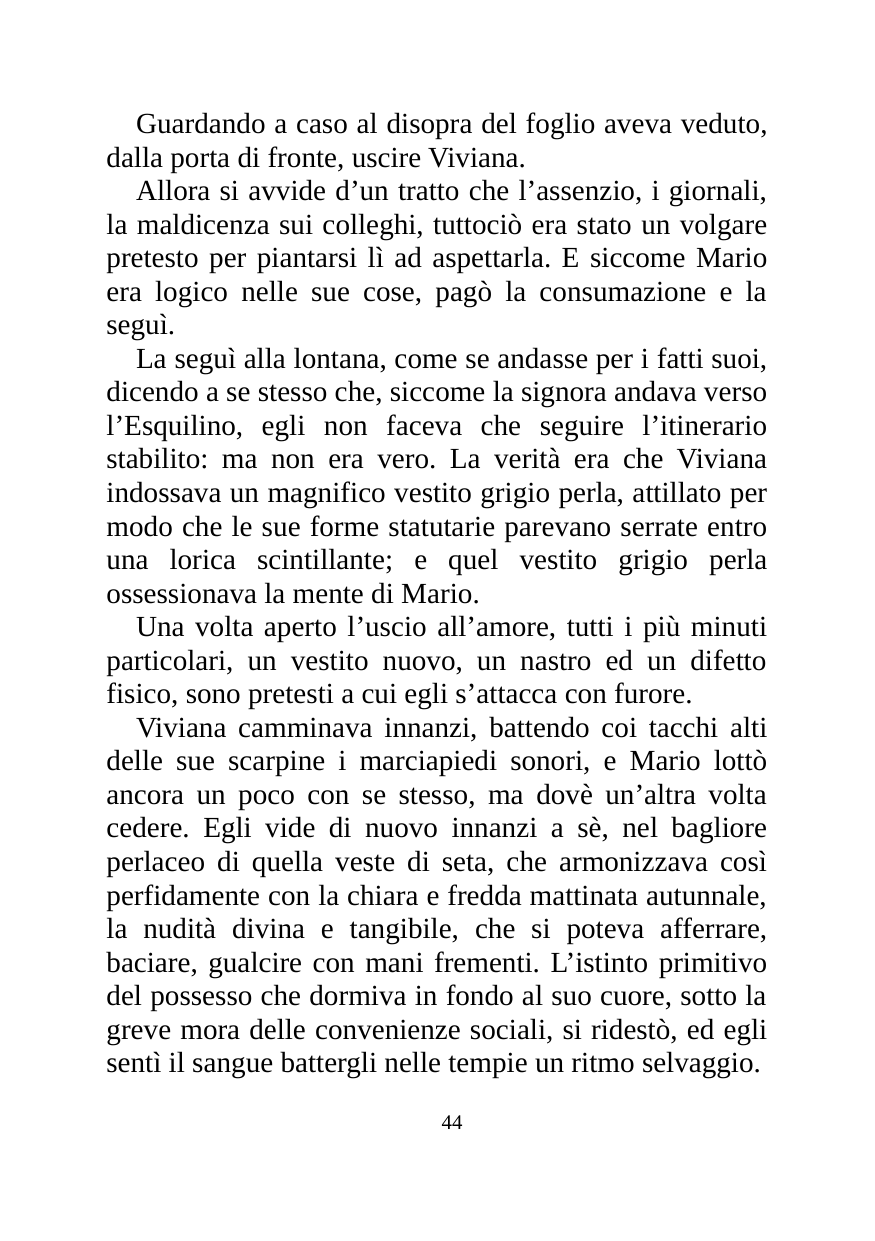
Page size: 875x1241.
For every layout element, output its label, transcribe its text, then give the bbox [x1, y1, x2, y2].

text La seguì alla lontana, come se andasse per i fatti suoi, dicendo a se stesso che, siccome la signora andava verso l’Esquilino, egli non faceva che seguire l’itinerario stabilito: ma non era vero. La verità era che Viviana indossava un magnifico vestito grigio perla, attillato per modo che le sue forme statutarie parevano serrate entro una lorica scintillante; e quel vestito grigio perla ossessionava la mente di Mario. [106, 341, 768, 609]
text Viviana camminava innanzi, battendo coi tacchi alti delle sue scarpine i marciapiedi sonori, e Mario lottò ancora un poco con se stesso, ma dovè un’altra volta cedere. Egli vide di nuovo innanzi a sè, nel bagliore perlaceo di quella veste di seta, che armonizzava così perfidamente con la chiara e fredda mattinata autunnale, la nudità divina e tangibile, che si poteva afferrare, baciare, gualcire con mani frementi. L’istinto primitivo del possesso che dormiva in fondo al suo cuore, sotto la greve mora delle convenienze sociali, si ridestò, ed egli sentì il sangue battergli nelle tempie un ritmo selvaggio. [106, 710, 768, 1079]
text Una volta aperto l’uscio all’amore, tutti i più minuti particolari, un vestito nuovo, un nastro ed un difetto fisico, sono pretesti a cui egli s’attacca con furore. [106, 609, 768, 710]
text Guardando a caso al disopra del foglio aveva veduto, dalla porta di fronte, uscire Viviana. [106, 106, 768, 173]
text Allora si avvide d’un tratto che l’assenzio, i giornali, la maldicenza sui colleghi, tuttociò era stato un volgare pretesto per piantarsi lì ad aspettarla. E siccome Mario era logico nelle sue cose, pagò la consumazione e la seguì. [106, 173, 768, 341]
